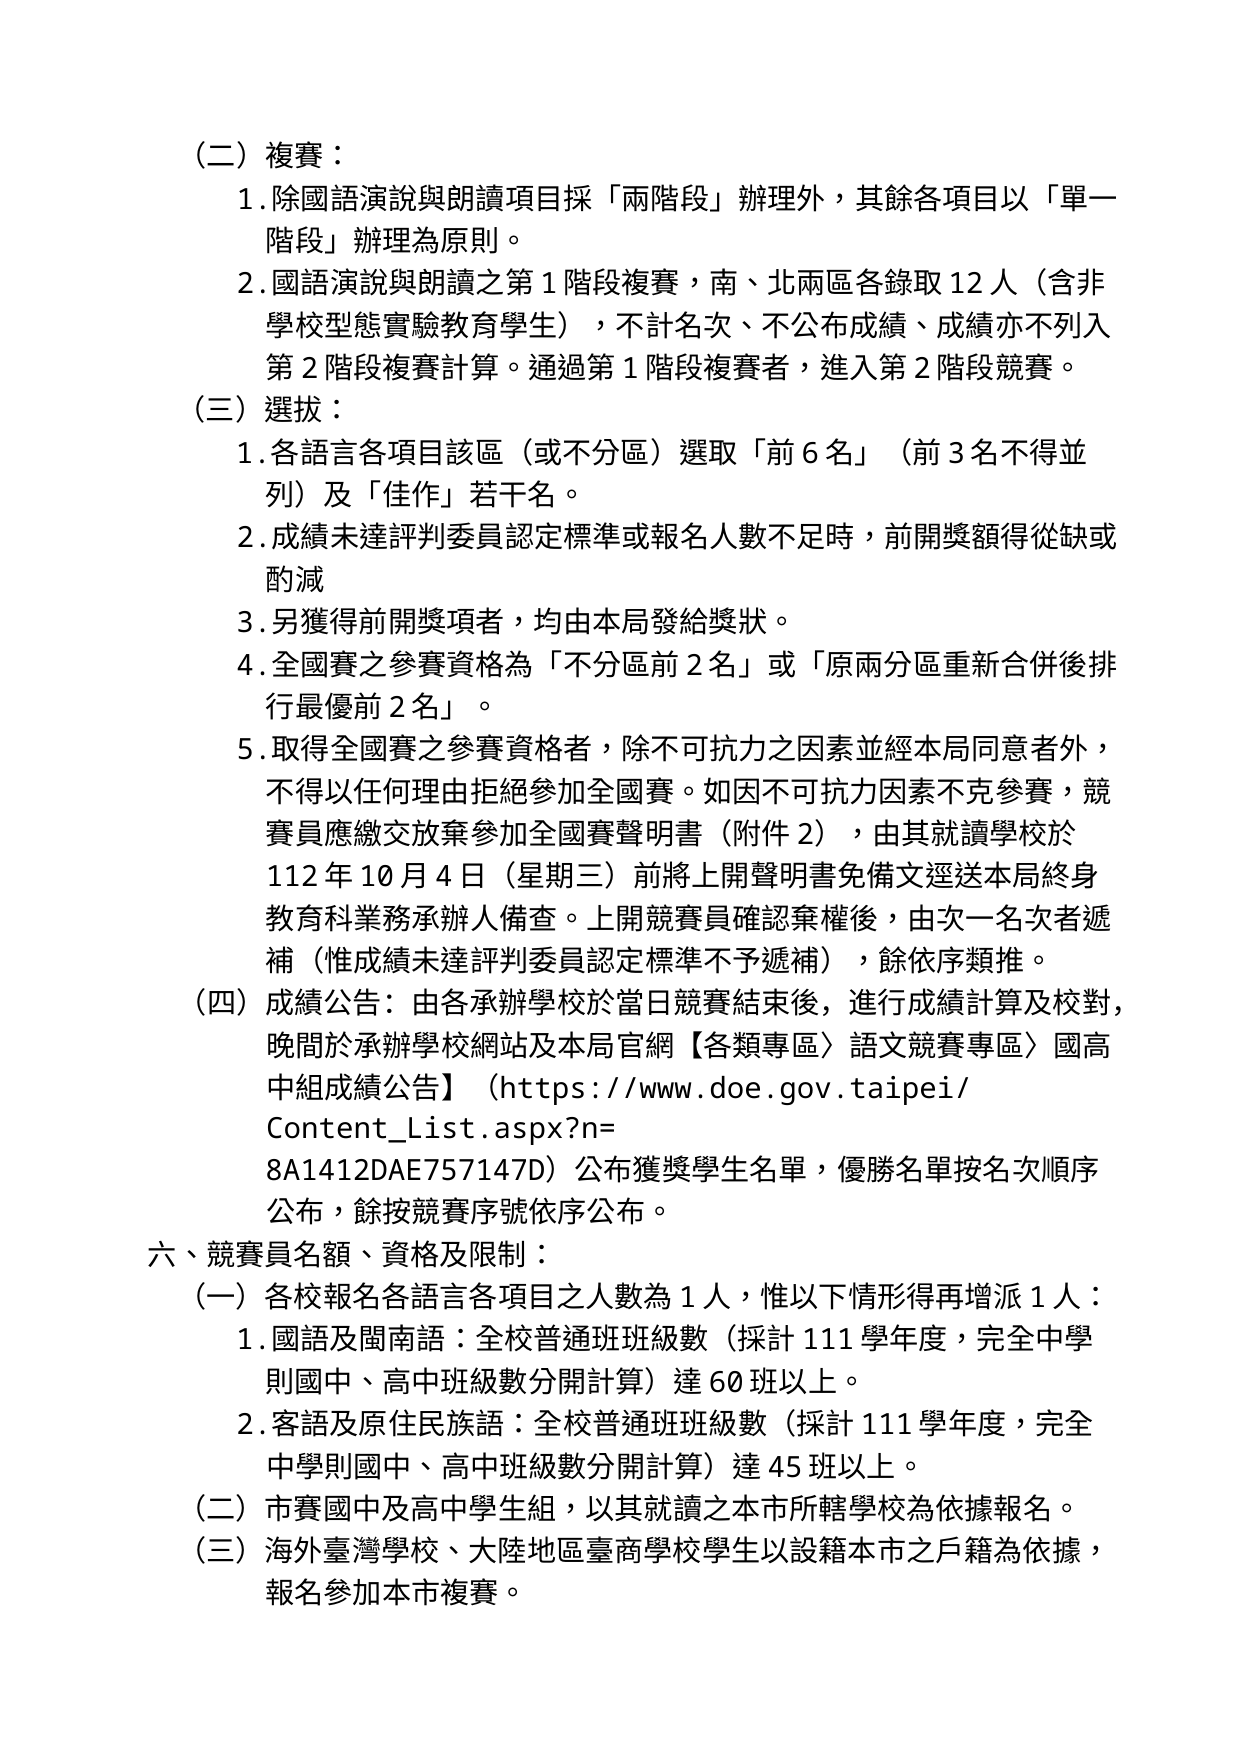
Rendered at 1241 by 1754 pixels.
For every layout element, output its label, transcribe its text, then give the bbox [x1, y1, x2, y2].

text 4.全國賽之參賽資格為「不分區前2名」或「原兩分區重新合併後排行最優前2名」。 [236, 641, 1122, 726]
text 2.成績未達評判委員認定標準或報名人數不足時，前開獎額得從缺或酌減 [236, 514, 1122, 599]
text 3.另獲得前開獎項者，均由本局發給獎狀。 [236, 599, 1122, 641]
text 六、競賽員名額、資格及限制： [148, 1231, 1122, 1273]
text 2.客語及原住民族語：全校普通班班級數（採計111學年度，完全中學則國中、高中班級數分開計算）達45班以上。 [236, 1401, 1122, 1486]
text （一）各校報名各語言各項目之人數為1人，惟以下情形得再增派1人： [177, 1273, 1122, 1316]
text （二）市賽國中及高中學生組，以其就讀之本市所轄學校為依據報名。 [177, 1486, 1122, 1528]
text 2.國語演說與朗讀之第1階段複賽，南、北兩區各錄取12人（含非學校型態實驗教育學生），不計名次、不公布成績、成績亦不列入第2階段複賽計算。通過第1階段複賽者，進入第2階段競賽。 [236, 260, 1122, 387]
text 5.取得全國賽之參賽資格者，除不可抗力之因素並經本局同意者外，不得以任何理由拒絕參加全國賽。如因不可抗力因素不克參賽，競賽員應繳交放棄參加全國賽聲明書（附件2），由其就讀學校於112年10月4日（星期三）前將上開聲明書免備文逕送本局終身教育科業務承辦人備查。上開競賽員確認棄權後，由次一名次者遞補（惟成績未達評判委員認定標準不予遞補），餘依序類推。 [236, 726, 1122, 980]
text （三）海外臺灣學校、大陸地區臺商學校學生以設籍本市之戶籍為依據，報名參加本市複賽。 [177, 1528, 1122, 1612]
text 1.各語言各項目該區（或不分區）選取「前6名」（前3名不得並列）及「佳作」若干名。 [236, 429, 1122, 514]
text （四）成績公告：由各承辦學校於當日競賽結束後，進行成績計算及校對，晚間於承辦學校網站及本局官網【各類專區〉語文競賽專區〉國高中組成績公告】（https://www.doe.gov.taipei/Content_List.aspx?n= [178, 980, 1122, 1147]
text （三）選拔： [118, 387, 1122, 429]
text 1.國語及閩南語：全校普通班班級數（採計111學年度，完全中學則國中、高中班級數分開計算）達60班以上。 [236, 1316, 1122, 1401]
text 8A1412DAE757147D）公布獲獎學生名單，優勝名單按名次順序公布，餘按競賽序號依序公布。 [178, 1147, 1122, 1231]
text 1.除國語演說與朗讀項目採「兩階段」辦理外，其餘各項目以「單一階段」辦理為原則。 [236, 175, 1122, 260]
text （二）複賽： [177, 133, 1122, 175]
